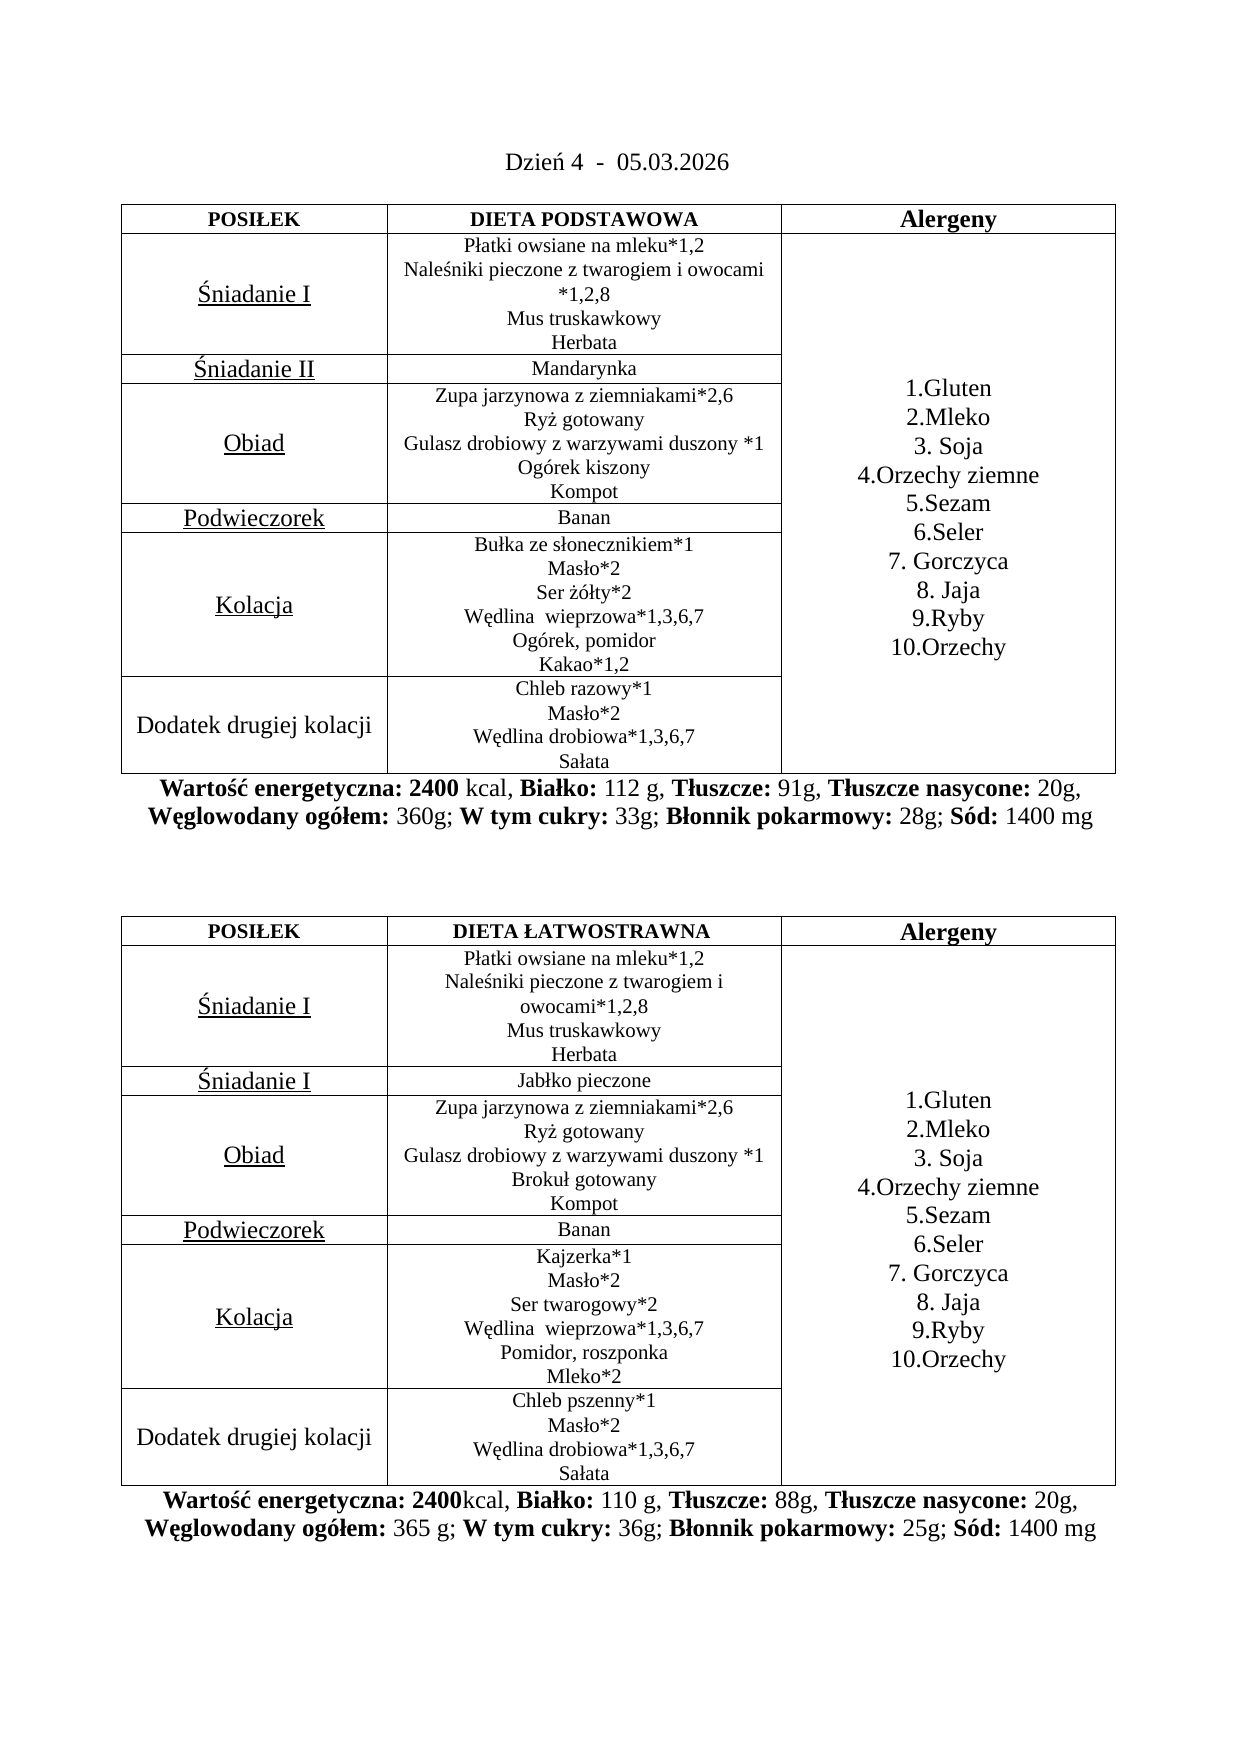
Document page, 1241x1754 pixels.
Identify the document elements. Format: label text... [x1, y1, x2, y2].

table_cell Chleb pszenny*1 Masło*2 Wędlina drobiowa*1,3,6,7 Sałata [388, 1389, 781, 1485]
table_cell Płatki owsiane na mleku*1,2 Naleśniki pieczone z twarogiem i owocami *1,2,8 Mus truskawkowy Herbata [388, 234, 781, 354]
table_header POSIŁEK [122, 917, 387, 945]
table_cell Banan [388, 504, 781, 532]
table_cell Podwieczorek [122, 504, 387, 532]
table_header Alergeny [782, 917, 1115, 945]
table_header DIETA ŁATWOSTRAWNA [388, 917, 781, 945]
table_cell Mandarynka [388, 355, 781, 382]
table_cell Kolacja [122, 533, 387, 676]
table_cell Dodatek drugiej kolacji [122, 677, 387, 773]
table_cell 1.Gluten 2.Mleko 3. Soja 4.Orzechy ziemne 5.Sezam 6.Seler 7. Gorczyca 8. Jaja 9.Ryby 10.Orzechy [782, 946, 1115, 1485]
table_cell Kolacja [122, 1245, 387, 1388]
table_cell Kajzerka*1 Masło*2 Ser twarogowy*2 Wędlina wieprzowa*1,3,6,7 Pomidor, roszponka Mleko*2 [388, 1245, 781, 1388]
table_cell Płatki owsiane na mleku*1,2 Naleśniki pieczone z twarogiem i owocami*1,2,8 Mus truskawkowy Herbata [388, 946, 781, 1066]
table_cell Zupa jarzynowa z ziemniakami*2,6 Ryż gotowany Gulasz drobiowy z warzywami duszony *1 Ogórek kiszony Kompot [388, 384, 781, 503]
text Wartość energetyczna: 2400 kcal, Białko: 112 g, Tłuszcze: 91g, Tłuszcze nasycone: 20g, Węglowodany ogółem: 360g; W tym cukry: 33g; Błonnik pokarmowy: 28g; Sód: 1400 mg [118, 773, 1122, 830]
table_cell Dodatek drugiej kolacji [122, 1389, 387, 1485]
table_cell Śniadanie I [122, 1067, 387, 1094]
table_cell Chleb razowy*1 Masło*2 Wędlina drobiowa*1,3,6,7 Sałata [388, 677, 781, 773]
table_header Alergeny [782, 205, 1115, 233]
table_cell 1.Gluten 2.Mleko 3. Soja 4.Orzechy ziemne 5.Sezam 6.Seler 7. Gorczyca 8. Jaja 9.Ryby 10.Orzechy [782, 234, 1115, 773]
table_cell Jabłko pieczone [388, 1067, 781, 1094]
table_cell Śniadanie I [122, 946, 387, 1066]
table_cell Śniadanie II [122, 355, 387, 382]
table_header POSIŁEK [122, 205, 387, 233]
text Dzień 4 - 05.03.2026 [118, 147, 1122, 176]
text Wartość energetyczna: 2400kcal, Białko: 110 g, Tłuszcze: 88g, Tłuszcze nasycone: 20g, Węglowodany ogółem: 365 g; W tym cukry: 36g; Błonnik pokarmowy: 25g; Sód: 1400 mg [118, 1485, 1122, 1542]
table_cell Obiad [122, 1096, 387, 1215]
table_cell Banan [388, 1216, 781, 1244]
table_cell Zupa jarzynowa z ziemniakami*2,6 Ryż gotowany Gulasz drobiowy z warzywami duszony *1 Brokuł gotowany Kompot [388, 1096, 781, 1215]
table_cell Bułka ze słonecznikiem*1 Masło*2 Ser żółty*2 Wędlina wieprzowa*1,3,6,7 Ogórek, pomidor Kakao*1,2 [388, 533, 781, 676]
table_cell Śniadanie I [122, 234, 387, 354]
table_header DIETA PODSTAWOWA [388, 205, 781, 233]
table_cell Obiad [122, 384, 387, 503]
table_cell Podwieczorek [122, 1216, 387, 1244]
